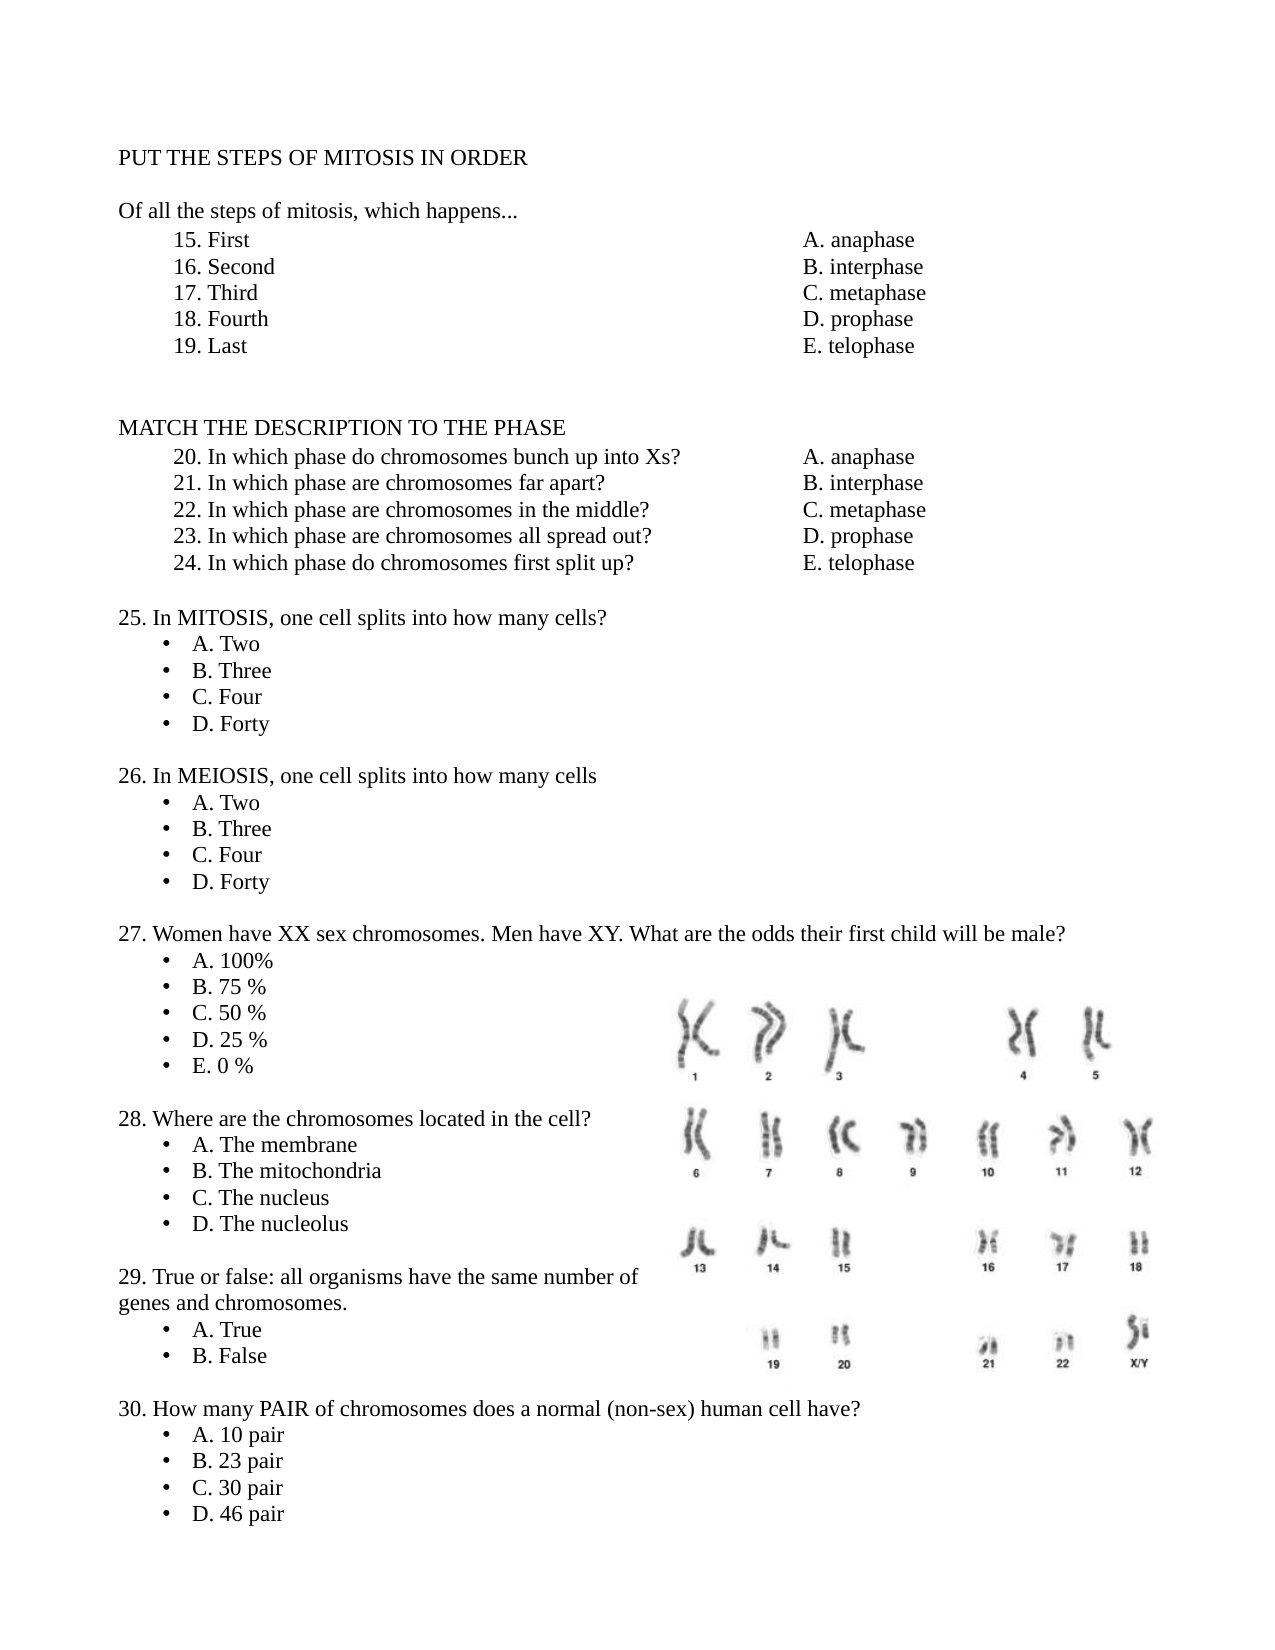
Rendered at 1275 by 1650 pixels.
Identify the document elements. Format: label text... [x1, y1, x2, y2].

list B. Three [162, 815, 1157, 841]
list B. The mitochondria [162, 1158, 660, 1184]
text MATCH THE DESCRIPTION TO THE PHASE [118, 361, 1157, 440]
list B. 75 % [162, 973, 1157, 999]
list B. False [162, 1342, 660, 1368]
text 28. Where are the chromosomes located in the cell? [118, 1078, 660, 1131]
list D. The nucleolus [162, 1210, 660, 1237]
list A. True [162, 1316, 660, 1342]
table_header A. anaphase B. interphase C. metaphase D. prophase E. telophase [800, 440, 1105, 578]
table_header A. anaphase B. interphase C. metaphase D. prophase E. telophase [800, 224, 1105, 361]
list C. 50 % [162, 999, 660, 1026]
list C. Four [162, 841, 1157, 868]
text 29. True or false: all organisms have the same number of genes and chromosomes. [118, 1237, 660, 1316]
list B. Three [162, 657, 1157, 683]
picture [660, 984, 1169, 1387]
list C. Four [162, 683, 1157, 709]
list A. 10 pair [162, 1421, 1157, 1447]
text PUT THE STEPS OF MITOSIS IN ORDER Of all the steps of mitosis, which happens... [118, 118, 1157, 223]
text 26. In MEIOSIS, one cell splits into how many cells [118, 736, 1157, 789]
table_header 15. First 16. Second 17. Third 18. Fourth 19. Last [170, 224, 800, 361]
list A. 100% [162, 947, 1157, 973]
list D. 25 % [162, 1026, 660, 1052]
list C. 30 pair [162, 1474, 1157, 1500]
text 25. In MITOSIS, one cell splits into how many cells? [118, 578, 1157, 631]
list A. The membrane [162, 1131, 660, 1158]
list E. 0 % [162, 1052, 660, 1078]
list D. Forty [162, 868, 1157, 894]
table_header 20. In which phase do chromosomes bunch up into Xs? 21. In which phase are chromosomes far apart? 22. In which phase are chromosomes in the middle? 23. In which phase are chromosomes all spread out? 24. In which phase do chromosomes first split up? [170, 440, 800, 578]
list D. Forty [162, 709, 1157, 736]
text 27. Women have XX sex chromosomes. Men have XY. What are the odds their first child will be male? [118, 894, 1157, 947]
list A. Two [162, 789, 1157, 815]
text 30. How many PAIR of chromosomes does a normal (non-sex) human cell have? [118, 1395, 1157, 1421]
list B. 23 pair [162, 1447, 1157, 1474]
list C. The nucleus [162, 1184, 660, 1210]
list D. 46 pair [162, 1500, 1157, 1527]
list A. Two [162, 631, 1157, 657]
